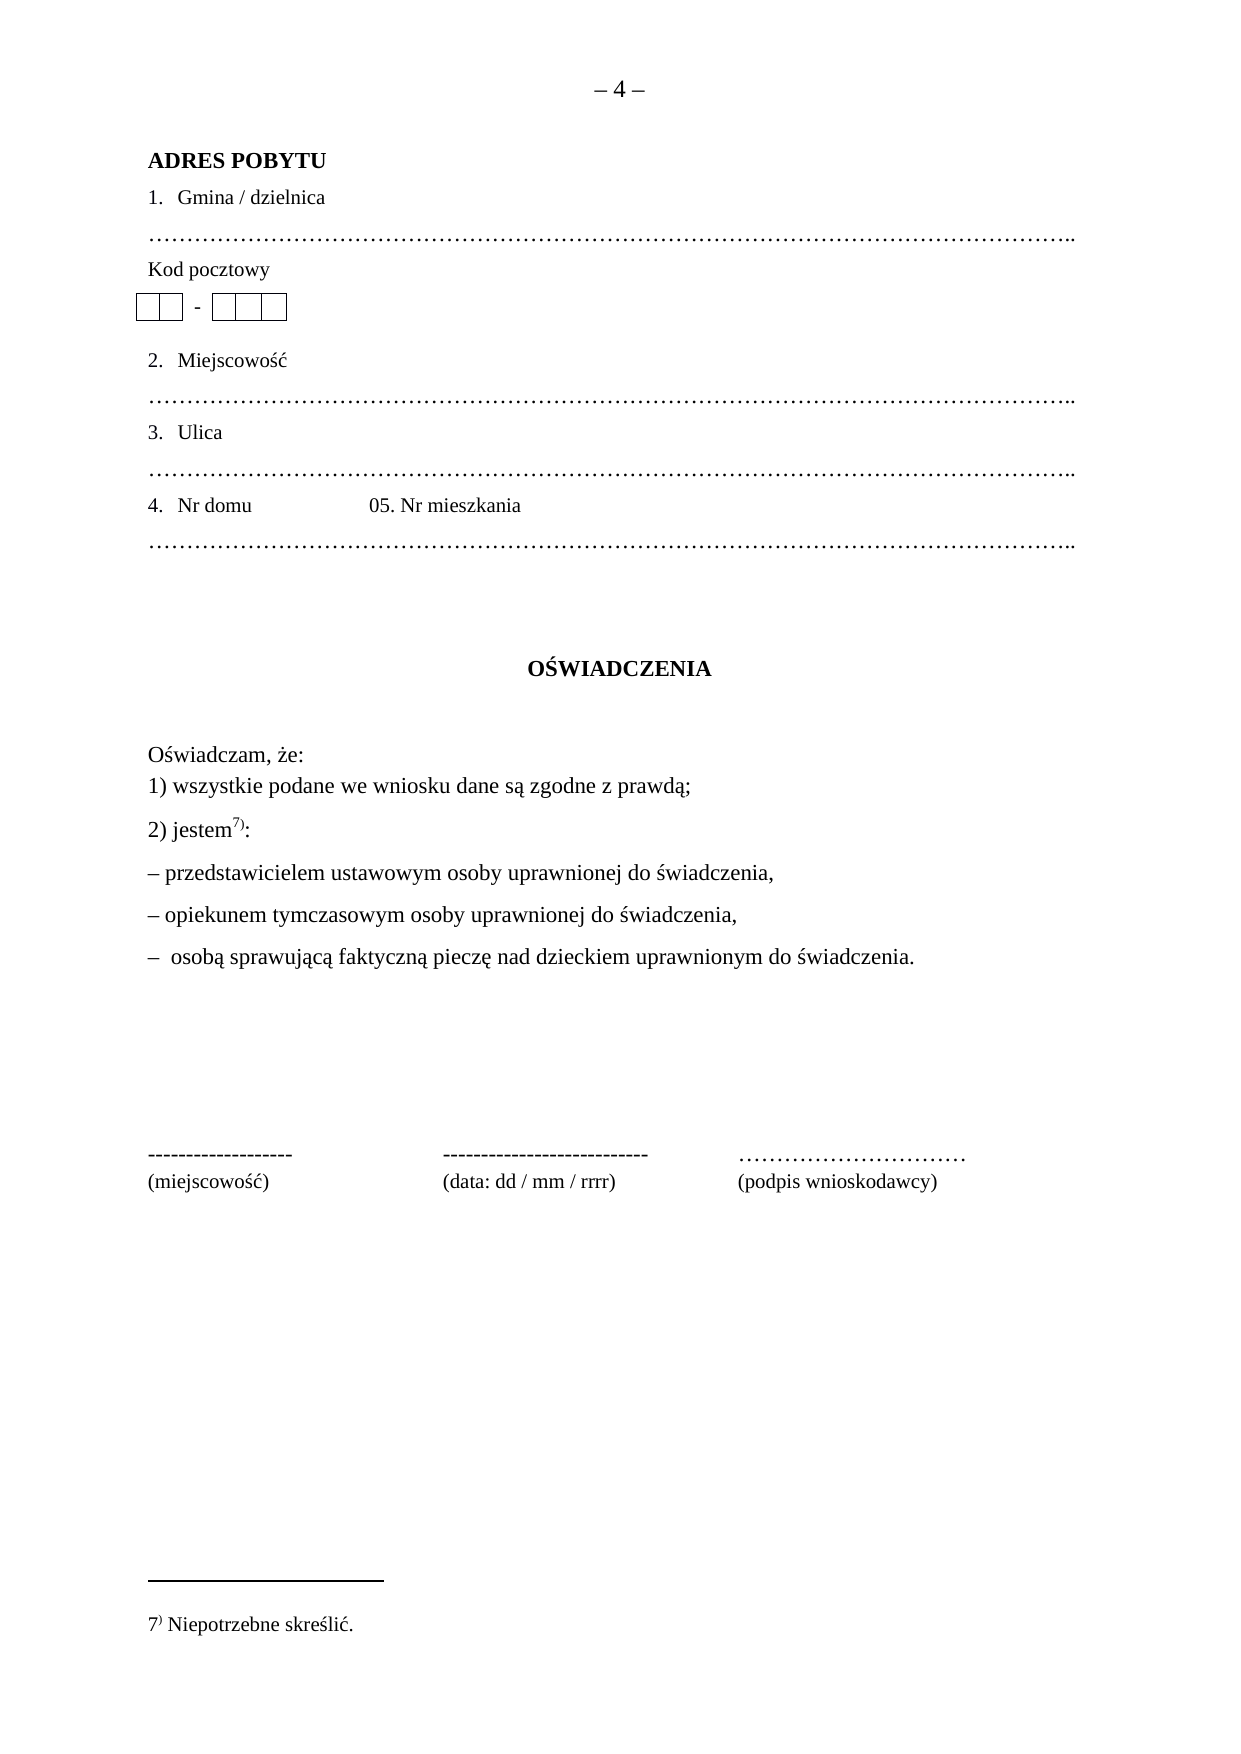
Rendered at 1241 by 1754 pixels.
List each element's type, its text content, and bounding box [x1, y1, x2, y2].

table_header [160, 294, 182, 320]
text – przedstawicielem ustawowym osoby uprawnionej do świadczenia, [148, 859, 1093, 885]
text – osobą sprawującą faktyczną pieczę nad dzieckiem uprawnionym do świadczenia. [148, 943, 1093, 969]
list Gmina / dzielnica [148, 185, 1079, 209]
text 2) jestem): [148, 814, 1093, 843]
list Ulica [148, 420, 1079, 444]
table_header [236, 294, 261, 320]
text OŚWIADCZENIA [148, 655, 1091, 681]
text ………………………………………………………………………………………………………….. [148, 455, 1091, 481]
text ------------------- --------------------------- ………………………… [148, 1140, 1135, 1166]
text ………………………………………………………………………………………………………….. [148, 383, 1091, 409]
list Miejscowość [148, 348, 1079, 372]
text ………………………………………………………………………………………………………….. [148, 220, 1091, 246]
table_header [137, 294, 159, 320]
table_header [213, 294, 235, 320]
text Oświadczam, że: [148, 741, 993, 768]
text ) Niepotrzebne skreślić. [148, 1612, 1091, 1636]
table_header - [183, 293, 212, 320]
text 1) wszystkie podane we wniosku dane są zgodne z prawdą; [148, 772, 1093, 798]
text Kod pocztowy [148, 257, 1091, 281]
text (miejscowość) (data: dd / mm / rrrr) (podpis wnioskodawcy) [148, 1169, 1135, 1193]
text – opiekunem tymczasowym osoby uprawnionej do świadczenia, [148, 901, 1093, 927]
list Nr domu 05. Nr mieszkania [148, 493, 1079, 517]
text ADRES POBYTU [148, 147, 1091, 174]
text ………………………………………………………………………………………………………….. [148, 528, 1091, 554]
table_header [262, 294, 286, 320]
